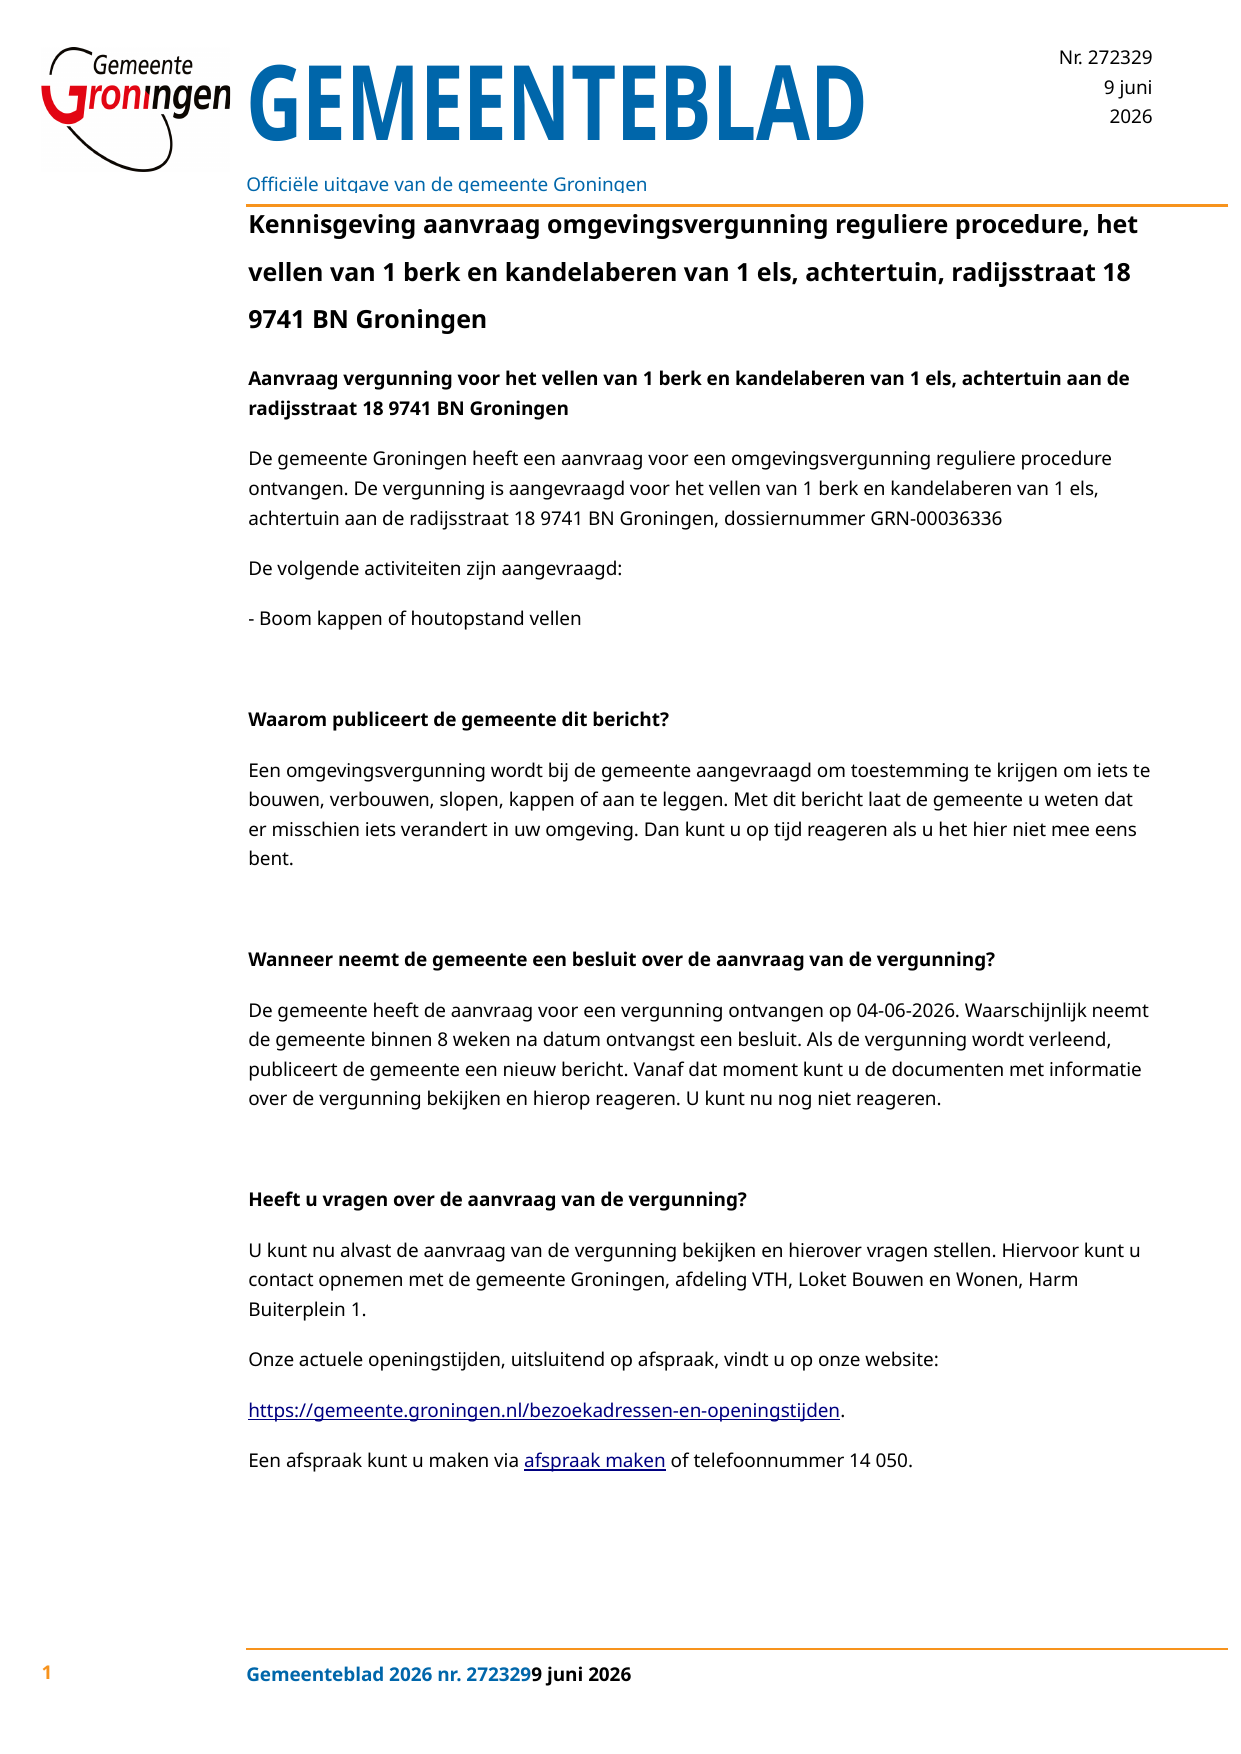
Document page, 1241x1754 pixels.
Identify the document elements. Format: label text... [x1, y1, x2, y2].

text De gemeente heeft de aanvraag voor een vergunning ontvangen op 04-06-2026. Waarschijnlijk neemt de gemeente binnen 8 weken na datum ontvangst een besluit. Als de vergunning wordt verleend, publiceert de gemeente een nieuw bericht. Vanaf dat moment kunt u de documenten met informatie over de vergunning bekijken en hierop reageren. U kunt nu nog niet reageren. [248, 997, 1152, 1111]
text Aanvraag vergunning voor het vellen van 1 berk en kandelaberen van 1 els, achtertuin aan de radijsstraat 18 9741 BN Groningen [248, 366, 1152, 421]
text Waarom publiceert de gemeente dit bericht? [248, 706, 1152, 732]
text - Boom kappen of houtopstand vellen [248, 606, 1152, 631]
text De gemeente Groningen heeft een aanvraag voor een omgevingsvergunning reguliere procedure ontvangen. De vergunning is aangevraagd voor het vellen van 1 berk en kandelaberen van 1 els, achtertuin aan de radijsstraat 18 9741 BN Groningen, dossiernummer GRN-00036336 [248, 446, 1152, 530]
text https://gemeente.groningen.nl/bezoekadressen-en-openingstijden. [248, 1397, 1152, 1422]
text Wanneer neemt de gemeente een besluit over de aanvraag van de vergunning? [248, 946, 1152, 972]
picture [41, 47, 231, 172]
text Onze actuele openingstijden, uitsluitend op afspraak, vindt u op onze website: [248, 1346, 1152, 1372]
text Een afspraak kunt u maken via afspraak maken of telefoonnummer 14 050. [248, 1447, 1152, 1473]
text Kennisgeving aanvraag omgevingsvergunning reguliere procedure, het vellen van 1 berk en kandelaberen van 1 els, achtertuin, radijsstraat 18 9741 BN Groningen [248, 207, 1152, 336]
text Een omgevingsvergunning wordt bij de gemeente aangevraagd om toestemming te krijgen om iets te bouwen, verbouwen, slopen, kappen of aan te leggen. Met dit bericht laat de gemeente u weten dat er misschien iets verandert in uw omgeving. Dan kunt u op tijd reageren als u het hier niet mee eens bent. [248, 757, 1152, 871]
text Heeft u vragen over de aanvraag van de vergunning? [248, 1186, 1152, 1212]
text De volgende activiteiten zijn aangevraagd: [248, 555, 1152, 581]
text U kunt nu alvast de aanvraag van de vergunning bekijken en hierover vragen stellen. Hiervoor kunt u contact opnemen met de gemeente Groningen, afdeling VTH, Loket Bouwen en Wonen, Harm Buiterplein 1. [248, 1237, 1152, 1322]
